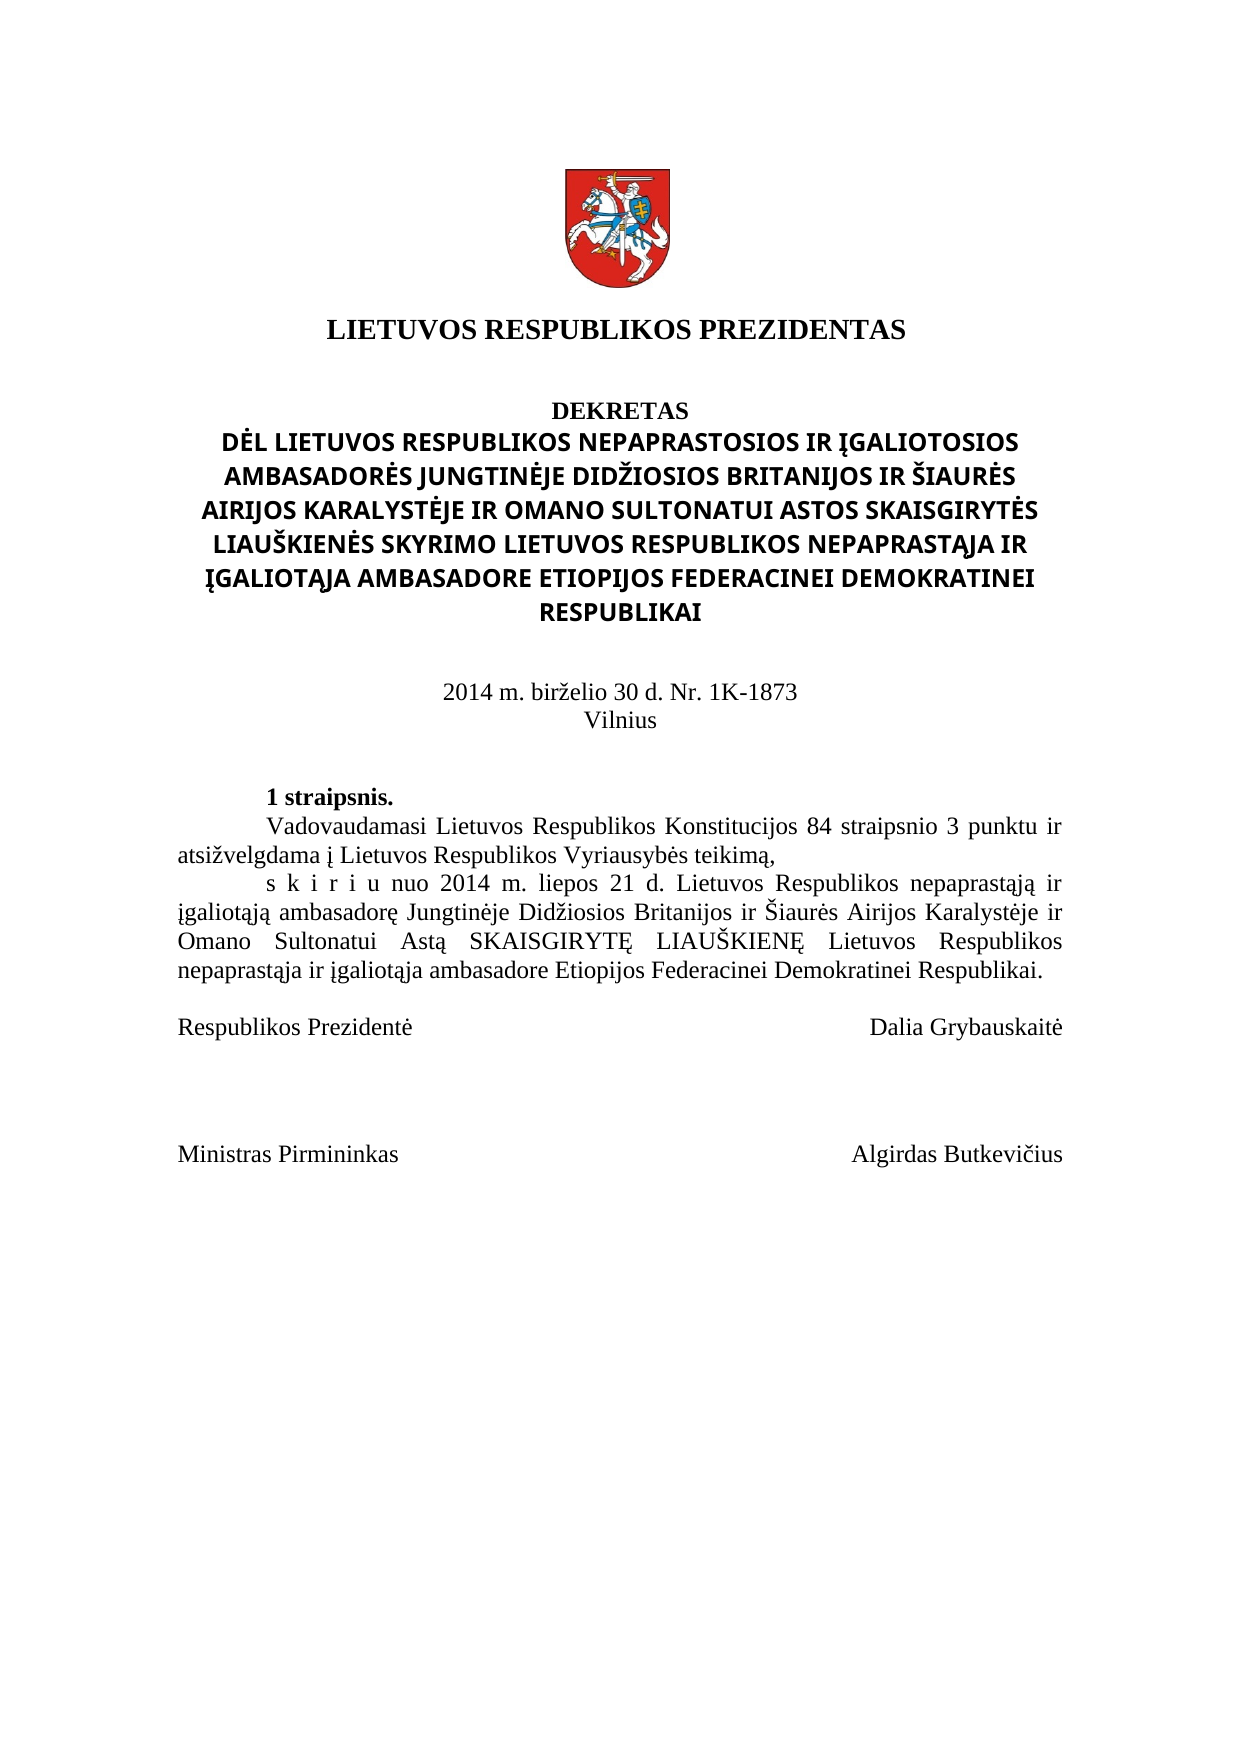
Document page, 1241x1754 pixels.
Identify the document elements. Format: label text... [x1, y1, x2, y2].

text Vadovaudamasi Lietuvos Respublikos Konstitucijos 84 straipsnio 3 punktu ir atsižvelgdama į Lietuvos Respublikos Vyriausybės teikimą, [177, 811, 1063, 868]
text DEKRETAS [177, 396, 1063, 424]
text LIETUVOS RESPUBLIKOS PREZIDENTAS [177, 312, 1063, 346]
text 2014 m. birželio 30 d. Nr. 1K-1873 [177, 677, 1063, 706]
text Ministras Pirmininkas Algirdas Butkevičius [177, 1139, 1063, 1168]
text Respublikos Prezidentė Dalia Grybauskaitė [177, 1012, 1063, 1041]
text s k i r i u nuo 2014 m. liepos 21 d. Lietuvos Respublikos nepaprastąją ir įgaliotąją ambasadorę Jungtinėje Didžiosios Britanijos ir Šiaurės Airijos Karalystėje ir Omano Sultonatui Astą SKAISGIRYTĘ LIAUŠKIENĘ Lietuvos Respublikos nepaprastąja ir įgaliotąja ambasadore Etiopijos Federacinei Demokratinei Respublikai. [177, 868, 1063, 983]
text 1 straipsnis. [177, 782, 1063, 811]
text Vilnius [177, 706, 1063, 734]
text Dėl LIETUVOS RESPUBLIKOS NEPAPRASTOSIOS IR ĮGALIOTOSIOS AMBASADORĖS JUNGTINĖJE DIDŽIOSIOS BRITANIJOS IR ŠIAURĖS AIRIJOS KARALYSTĖJE IR OMANO SULTONATUI ASTOS SKAISGIRYTĖS LIAUŠKIENĖS SKYRIMO LIETUVOS RESPUBLIKOS NEPAPRASTĄJA IR ĮGALIOTĄJA AMBASADORE ETIOPIJOS FEDERACINEI DEMOKRATINEI RESPUBLIKAI [177, 424, 1063, 629]
